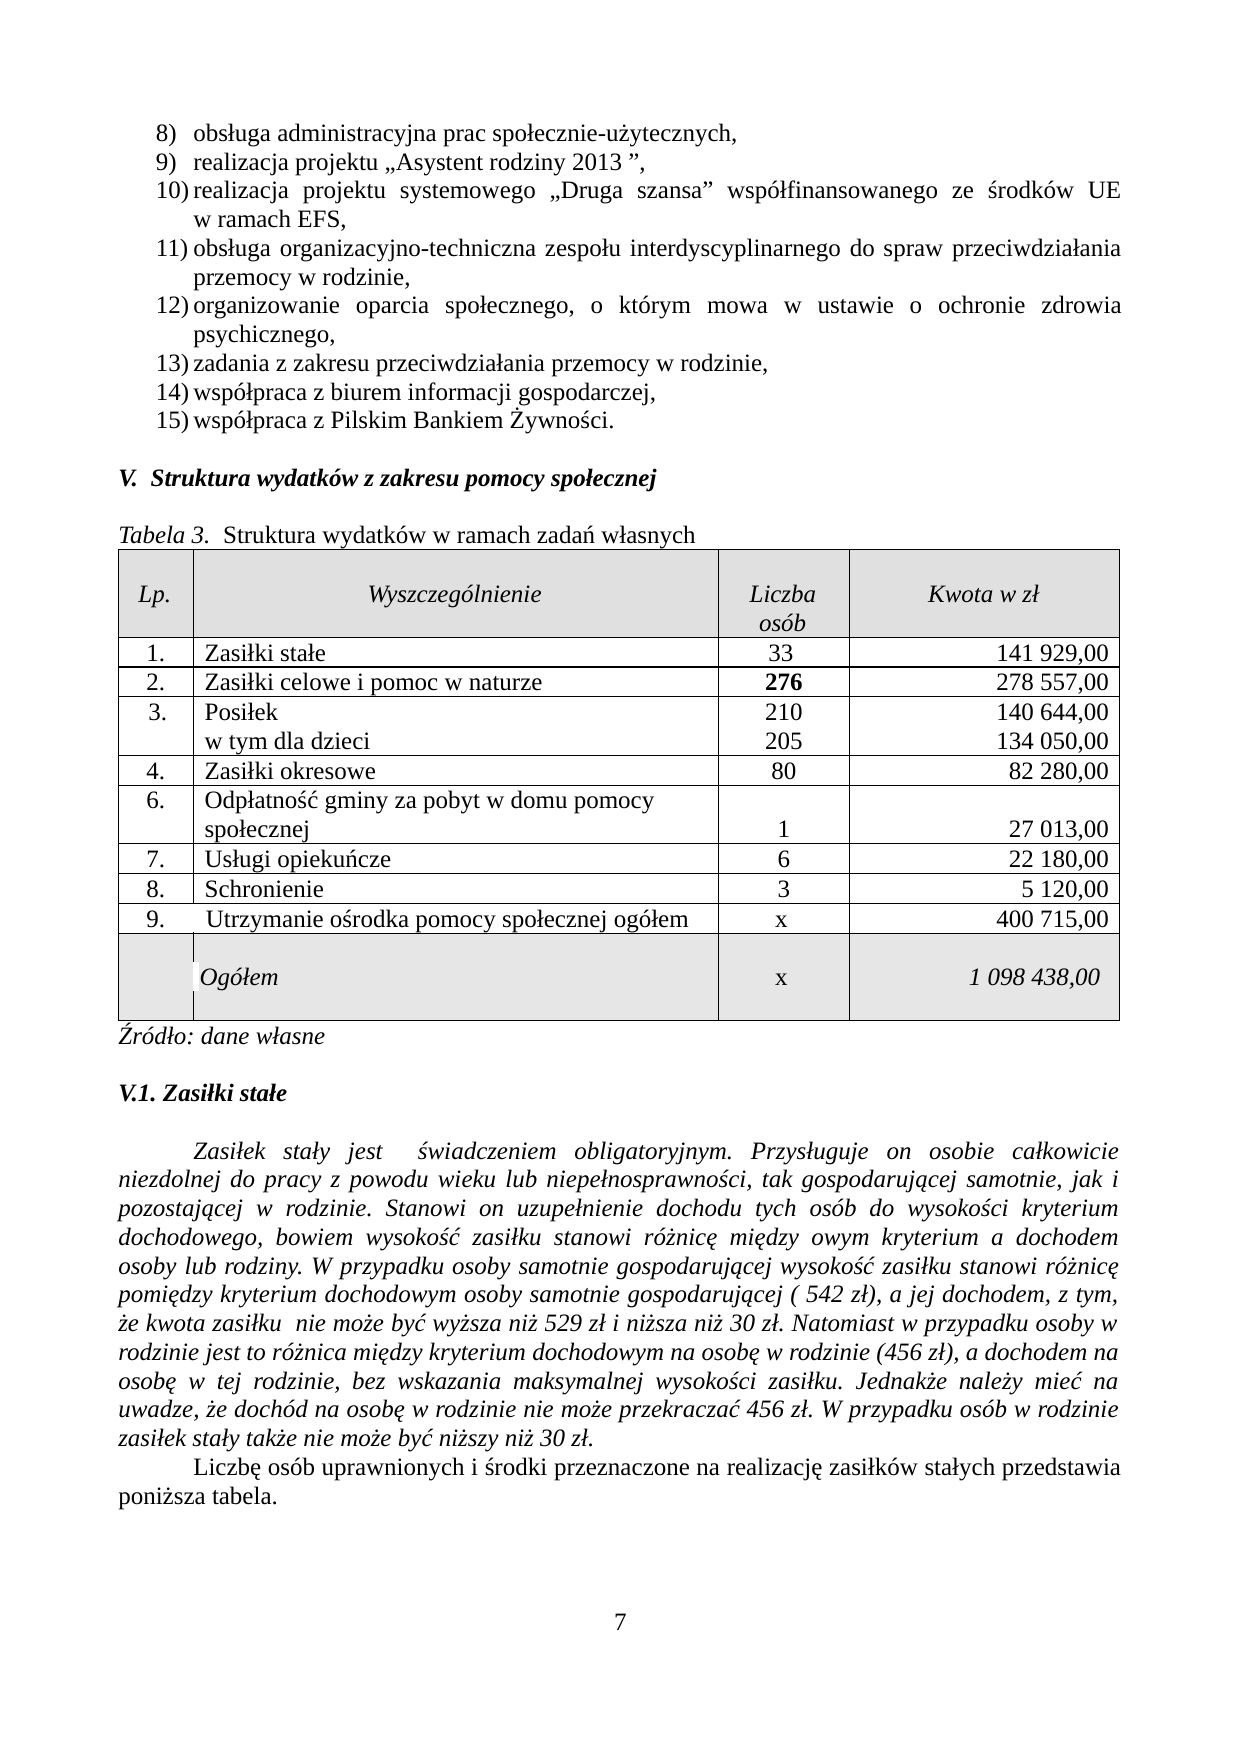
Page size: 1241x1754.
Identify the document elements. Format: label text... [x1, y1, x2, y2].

table_header Wyszczególnienie [194, 550, 718, 637]
list współpraca z biurem informacji gospodarczej, [156, 377, 1122, 406]
text V.1. Zasiłki stałe [118, 1078, 1122, 1107]
table_cell Ogółem [194, 934, 718, 1020]
table_cell 6. [119, 786, 193, 843]
table_cell 1. [119, 638, 193, 666]
table_cell x [719, 934, 849, 1020]
list organizowanie oparcia społecznego, o którym mowa w ustawie o ochronie zdrowia psychicznego, [156, 291, 1122, 348]
table_cell Schronienie [194, 874, 718, 903]
text V. Struktura wydatków z zakresu pomocy społecznej [118, 463, 1122, 492]
list realizacja projektu systemowego „Druga szansa” współfinansowanego ze środków UE w ramach EFS, [156, 176, 1122, 233]
list realizacja projektu „Asystent rodziny 2013 ”, [156, 147, 1122, 176]
table_cell 4. [119, 756, 193, 784]
table_cell 140 644,00 134 050,00 [850, 697, 1119, 755]
table_cell 400 715,00 [850, 904, 1119, 932]
table_cell 210 205 [719, 697, 849, 755]
table_cell 22 180,00 [850, 844, 1119, 873]
table_cell 8. [119, 874, 193, 903]
table_cell 1 098 438,00 [850, 934, 1119, 1020]
table_cell 6 [719, 844, 849, 873]
table_cell 5 120,00 [850, 874, 1119, 903]
table_cell 2. [119, 668, 193, 696]
table_cell Zasiłki celowe i pomoc w naturze [194, 668, 718, 696]
table_cell 9. [119, 904, 193, 932]
table_cell 141 929,00 [850, 638, 1119, 666]
table_cell Zasiłki okresowe [194, 756, 718, 784]
table_header Lp. [119, 550, 193, 637]
table_cell 33 [719, 638, 849, 666]
table_cell [119, 934, 193, 1020]
text Tabela 3. Struktura wydatków w ramach zadań własnych [118, 521, 1122, 549]
table_cell Usługi opiekuńcze [194, 844, 718, 873]
table_cell 27 013,00 [850, 786, 1119, 843]
text Źródło: dane własne [118, 1021, 1122, 1049]
table_cell Zasiłki stałe [194, 638, 718, 666]
table_cell 3. [119, 697, 193, 755]
list obsługa organizacyjno-techniczna zespołu interdyscyplinarnego do spraw przeciwdziałania przemocy w rodzinie, [156, 233, 1122, 291]
list obsługa administracyjna prac społecznie-użytecznych, [156, 118, 1122, 147]
table_cell Utrzymanie ośrodka pomocy społecznej ogółem [194, 904, 718, 932]
text Liczbę osób uprawnionych i środki przeznaczone na realizację zasiłków stałych przedstawia poniższa tabela. [118, 1452, 1122, 1509]
table_cell Odpłatność gminy za pobyt w domu pomocy społecznej [194, 786, 718, 843]
table_cell 82 280,00 [850, 756, 1119, 784]
table_cell 1 [719, 786, 849, 843]
table_header Liczba osób [719, 550, 849, 637]
table_cell 3 [719, 874, 849, 903]
table_cell 80 [719, 756, 849, 784]
list zadania z zakresu przeciwdziałania przemocy w rodzinie, [156, 348, 1122, 377]
table_cell Posiłek w tym dla dzieci [194, 697, 718, 755]
table_cell 7. [119, 844, 193, 873]
table_header Kwota w zł [850, 550, 1119, 637]
table_cell 276 [719, 668, 849, 696]
list współpraca z Pilskim Bankiem Żywności. [156, 406, 1122, 434]
table_cell 278 557,00 [850, 668, 1119, 696]
text Zasiłek stały jest świadczeniem obligatoryjnym. Przysługuje on osobie całkowicie niezdolnej do pracy z powodu wieku lub niepełnosprawności, tak gospodarującej samotnie, jak i pozostającej w rodzinie. Stanowi on uzupełnienie dochodu tych osób do wysokości kryterium dochodowego, bowiem wysokość zasiłku stanowi różnicę między owym kryterium a dochodem osoby lub rodziny. W przypadku osoby samotnie gospodarującej wysokość zasiłku stanowi różnicę pomiędzy kryterium dochodowym osoby samotnie gospodarującej ( 542 zł), a jej dochodem, z tym, że kwota zasiłku nie może być wyższa niż 529 zł i niższa niż 30 zł. Natomiast w przypadku osoby w rodzinie jest to różnica między kryterium dochodowym na osobę w rodzinie (456 zł), a dochodem na osobę w tej rodzinie, bez wskazania maksymalnej wysokości zasiłku. Jednakże należy mieć na uwadze, że dochód na osobę w rodzinie nie może przekraczać 456 zł. W przypadku osób w rodzinie zasiłek stały także nie może być niższy niż 30 zł. [118, 1136, 1122, 1452]
table_cell x [719, 904, 849, 932]
